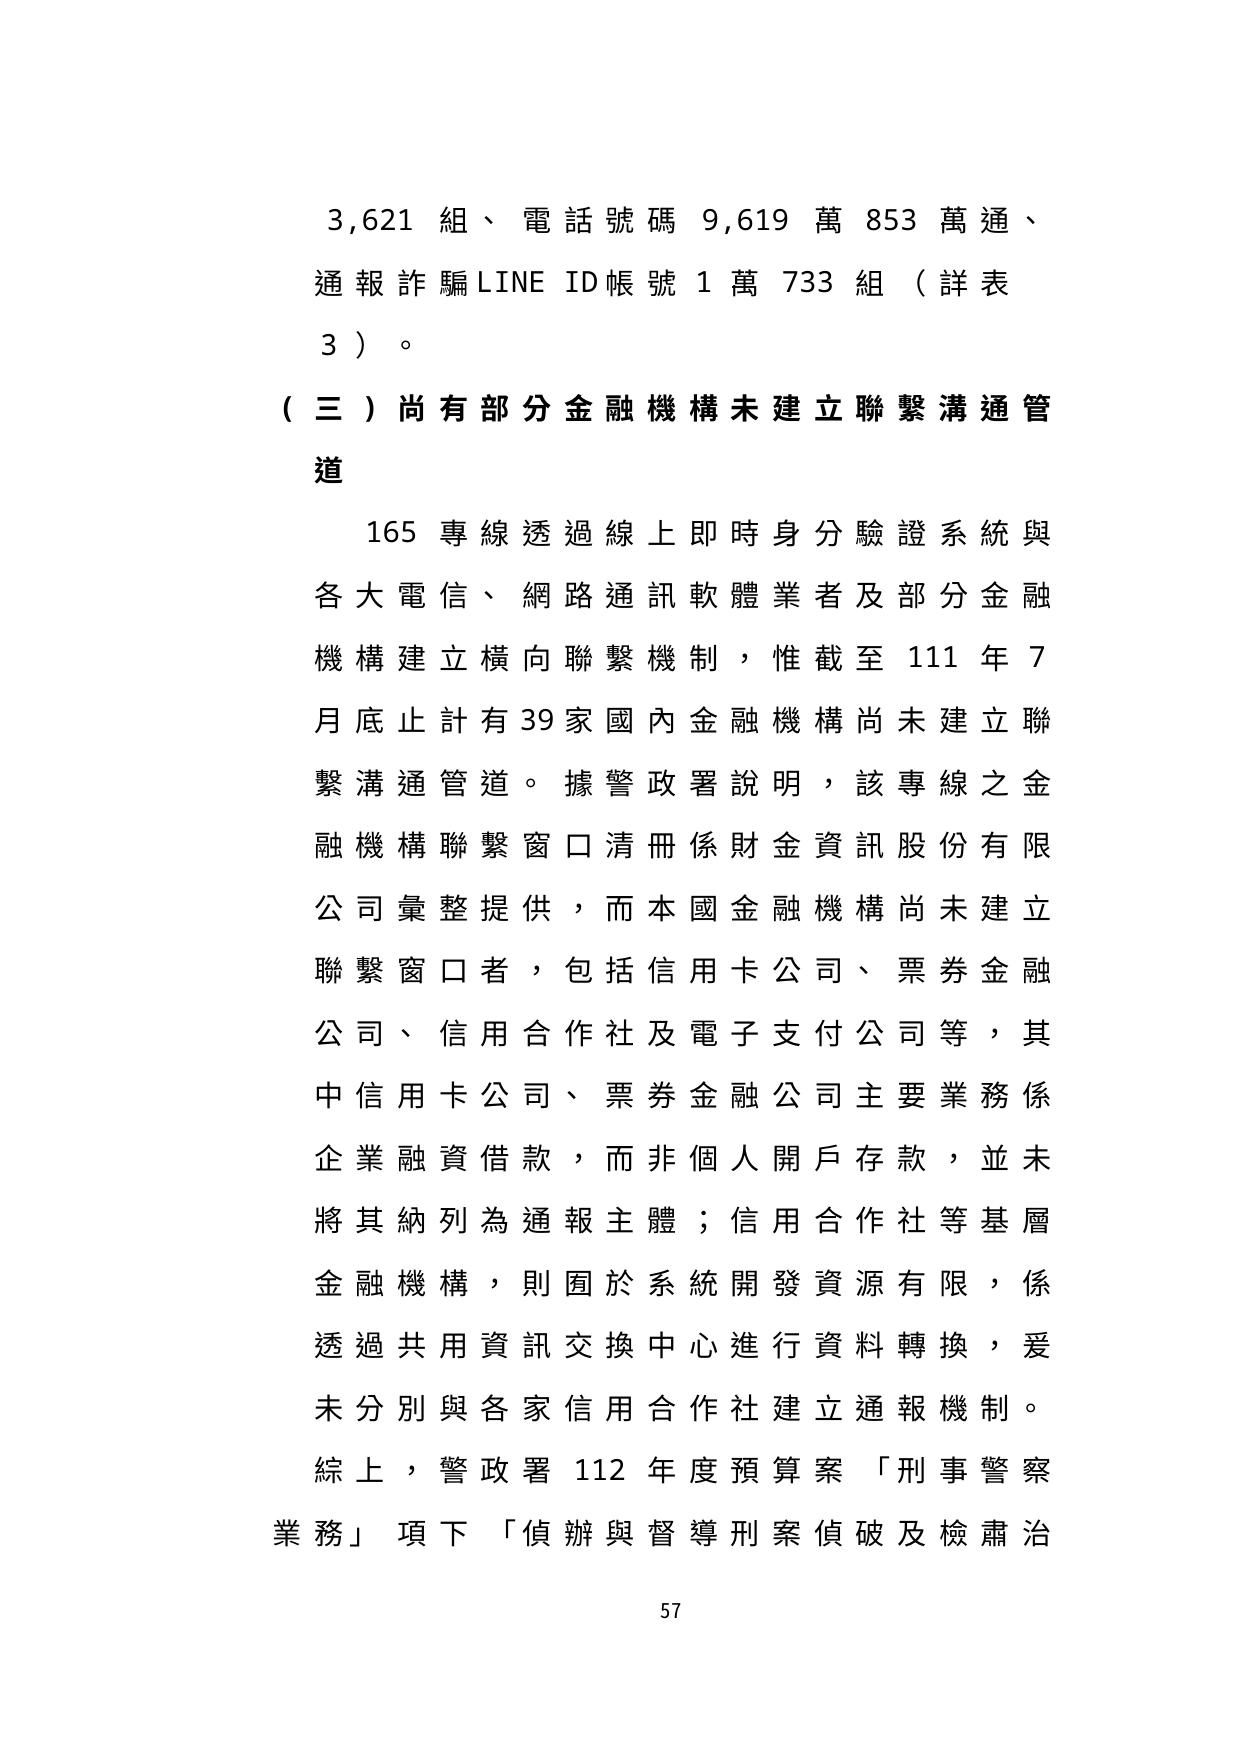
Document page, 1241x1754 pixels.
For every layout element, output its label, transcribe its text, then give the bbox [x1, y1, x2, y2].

text (三)尚有部分金融機構未建立聯繫溝通管道 [242, 365, 1058, 490]
text 據警政署統計，165專線106年至111年7月底止服務民眾來電240萬5,231通、受理報案後執行停話3萬4,974通、圈存金融帳戶1萬2,010組、通報異常帳戶5,183組、協調金融機構攔阻民眾匯款10萬660件、攔阻受害金額11億563萬8千元(詳表2)；另列管警示金融帳戶17萬3,621組、電話號碼9,619萬853萬通、通報詐騙LINE ID帳號1萬733組（詳表3）。 [271, 177, 1058, 365]
text 165專線透過線上即時身分驗證系統與各大電信、網路通訊軟體業者及部分金融機構建立橫向聯繫機制，惟截至111年7月底止計有39家國內金融機構尚未建立聯繫溝通管道。據警政署說明，該專線之金融機構聯繫窗口清冊係財金資訊股份有限公司彙整提供，而本國金融機構尚未建立聯繫窗口者，包括信用卡公司、票券金融公司、信用合作社及電子支付公司等，其中信用卡公司、票券金融公司主要業務係企業融資借款，而非個人開戶存款，並未將其納列為通報主體；信用合作社等基層金融機構，則囿於系統開發資源有限，係透過共用資訊交換中心進行資料轉換，爰未分別與各家信用合作社建立通報機制。 [271, 490, 1058, 1427]
text 綜上，警政署112年度預算案「刑事警察業務」項下「偵辦與督導刑案偵破及檢肅治 [242, 1427, 1058, 1552]
